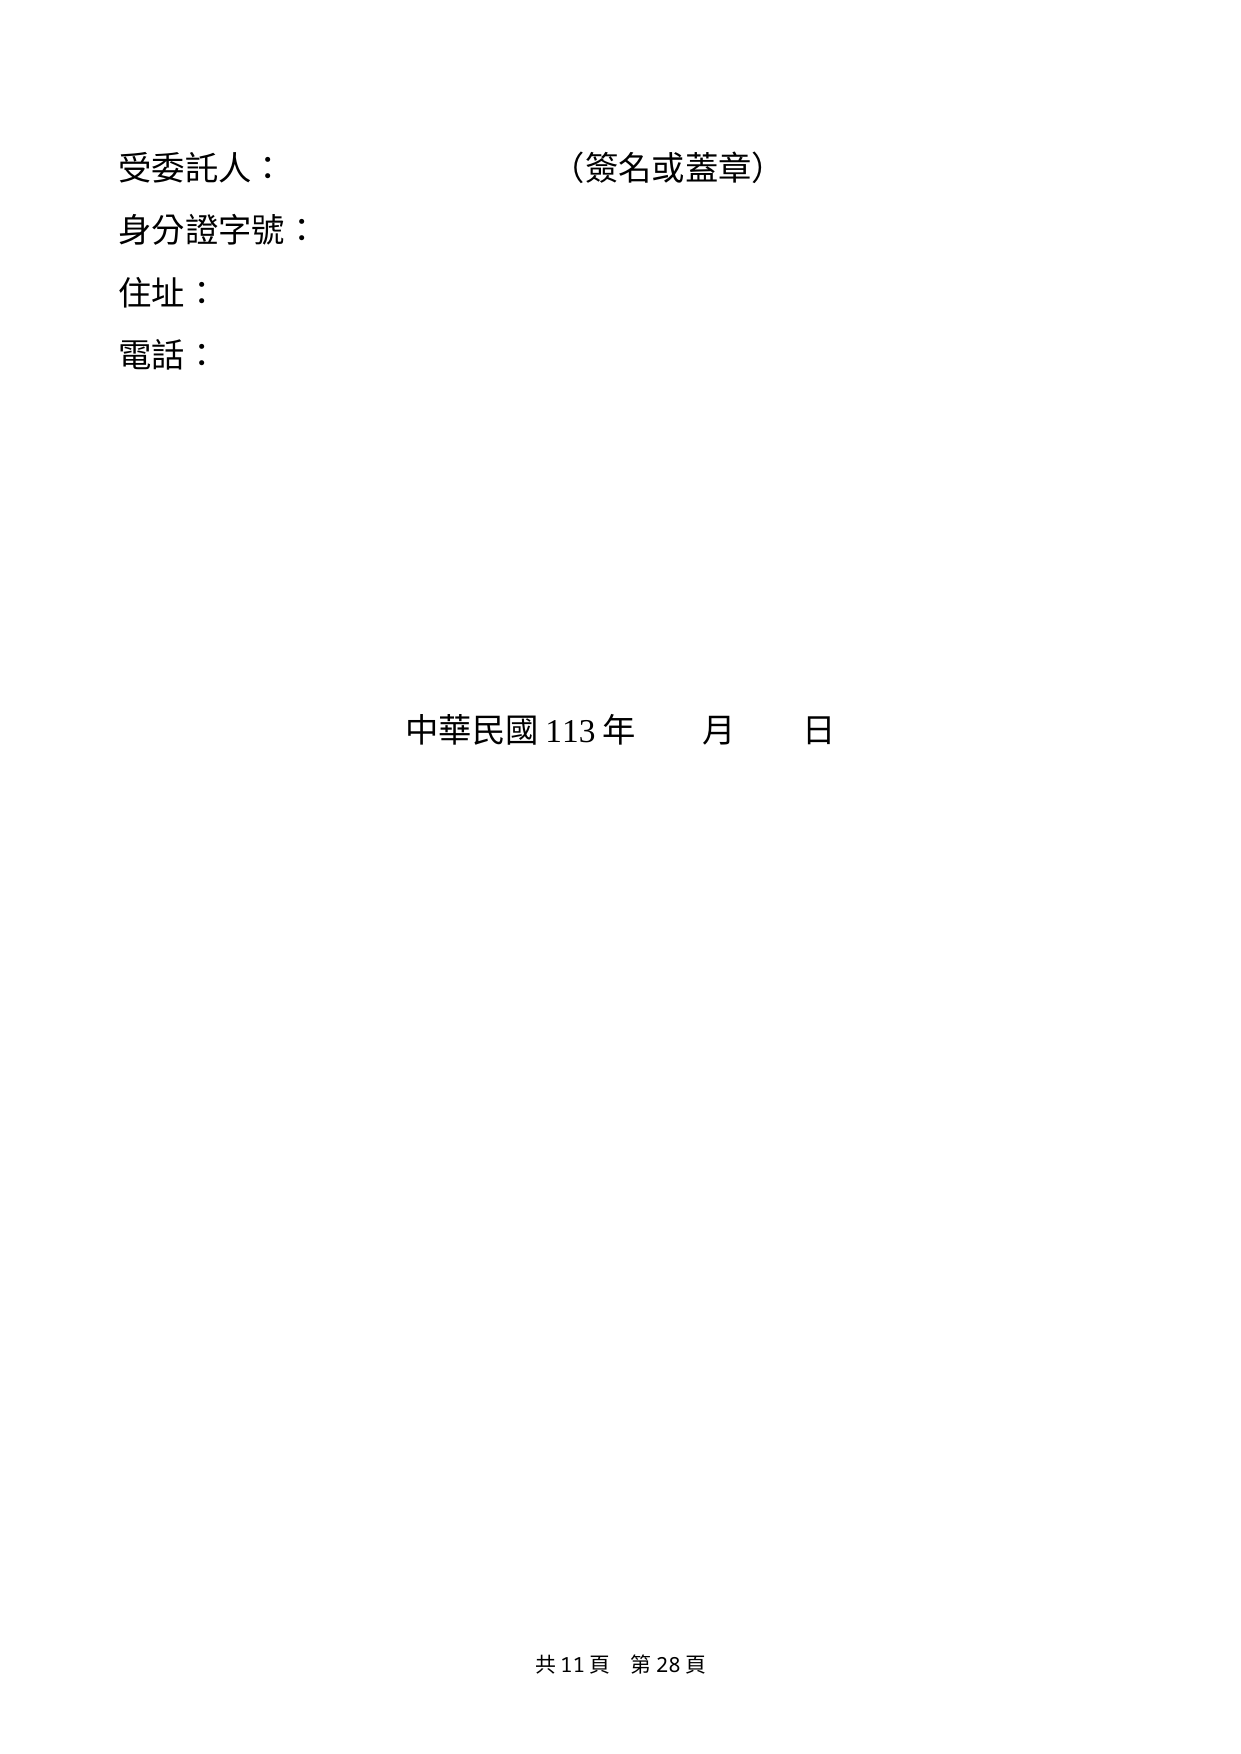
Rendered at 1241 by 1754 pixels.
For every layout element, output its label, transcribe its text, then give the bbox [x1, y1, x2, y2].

text 受委託人： （簽名或蓋章） [118, 124, 1122, 186]
text 身分證字號： [118, 186, 1122, 249]
text 中華民國113年 月 日 [118, 686, 1122, 749]
text 住址： [118, 249, 1122, 311]
text 電話： [118, 311, 1122, 374]
